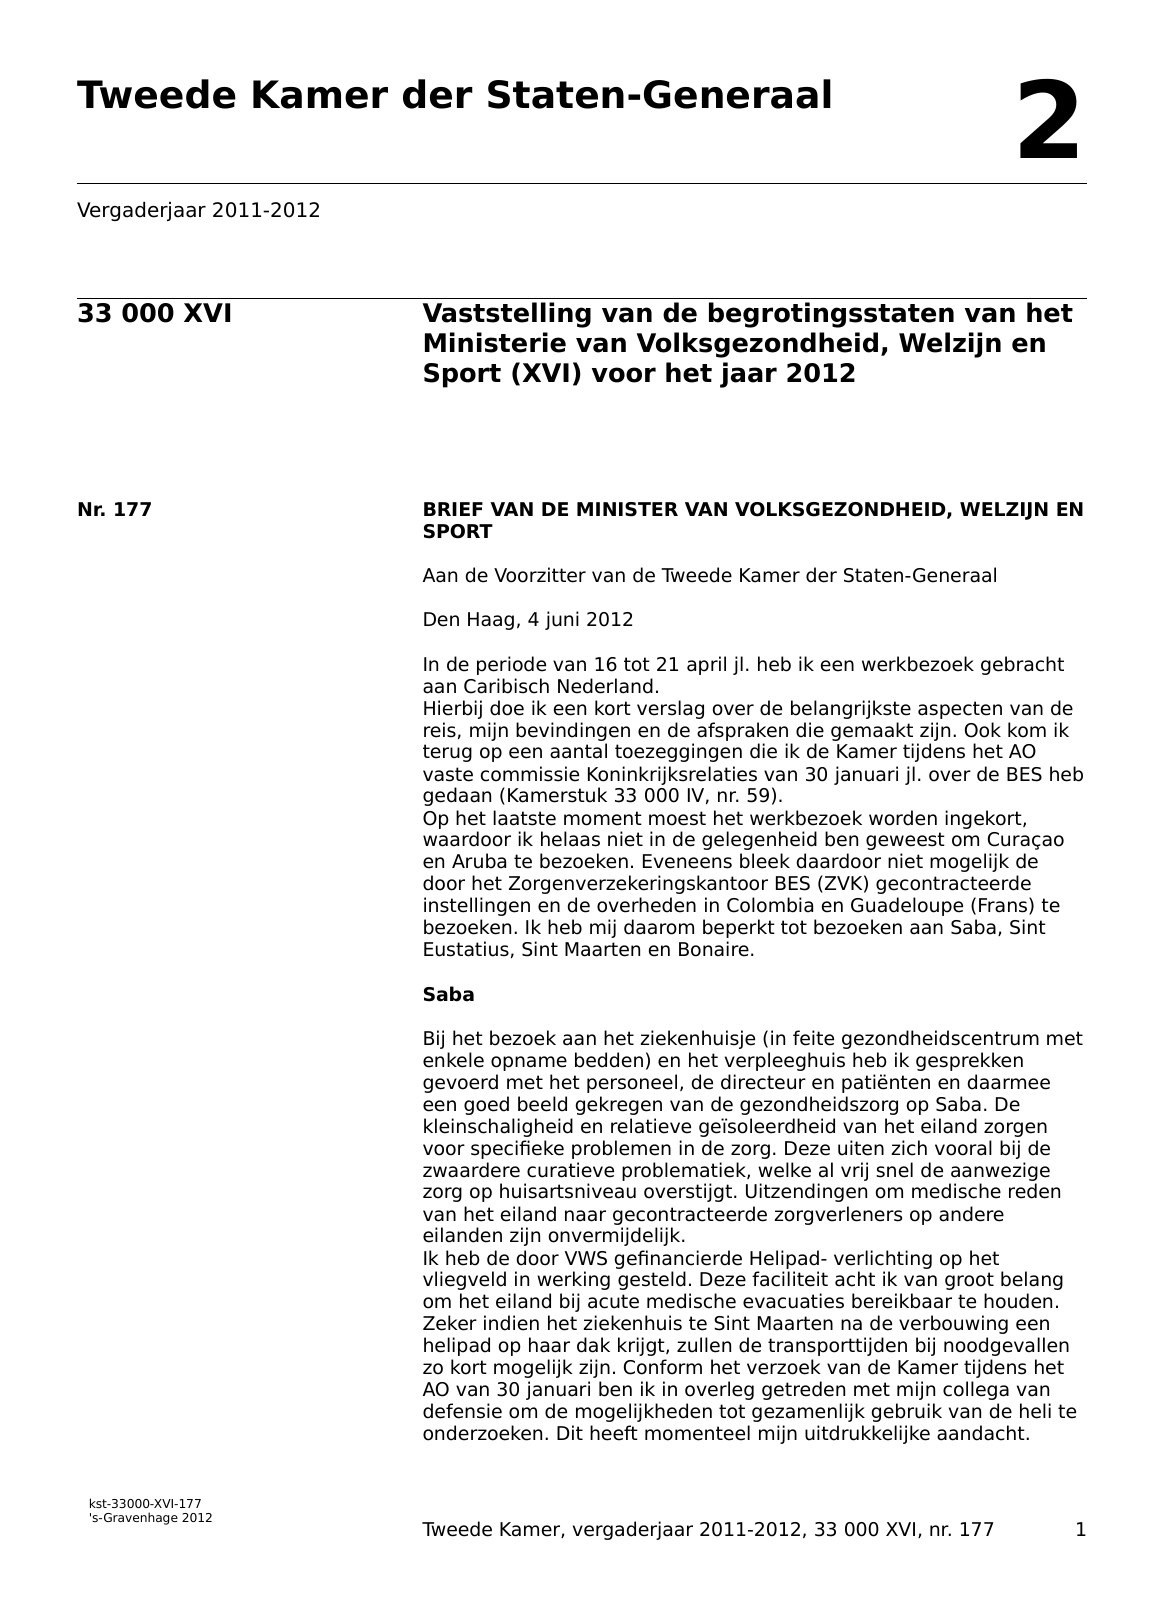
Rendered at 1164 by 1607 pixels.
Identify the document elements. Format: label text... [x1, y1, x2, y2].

text Op het laatste moment moest het werkbezoek worden ingekort, waardoor ik helaas niet in de gelegenheid ben geweest om Curaçao en Aruba te bezoeken. Eveneens bleek daardoor niet mogelijk de door het Zorgenverzekeringskantoor BES (ZVK) gecontracteerde instellingen en de overheden in Colombia en Guadeloupe (Frans) te bezoeken. Ik heb mij daarom beperkt tot bezoeken aan Saba, Sint Eustatius, Sint Maarten en Bonaire. [422, 807, 1087, 961]
text kst-33000-XVI-177 [88, 1497, 323, 1511]
subtitle 33 000 XVI Vaststelling van de begrotingsstaten van het Ministerie van Volksgezondheid, Welzijn en Sport (XVI) voor het jaar 2012 [77, 299, 1087, 388]
text Den Haag, 4 juni 2012 [422, 609, 1087, 631]
text Aan de Voorzitter van de Tweede Kamer der Staten-Generaal [422, 565, 1087, 587]
table_header 2 [886, 59, 1087, 183]
subtitle Saba [422, 983, 1087, 1005]
text Ik heb de door VWS gefinancierde Helipad- verlichting op het vliegveld in werking gesteld. Deze faciliteit acht ik van groot belang om het eiland bij acute medische evacuaties bereikbaar te houden. Zeker indien het ziekenhuis te Sint Maarten na de verbouwing een helipad op haar dak krijgt, zullen de transporttijden bij noodgevallen zo kort mogelijk zijn. Conform het verzoek van de Kamer tijdens het AO van 30 januari ben ik in overleg getreden met mijn collega van defensie om de mogelijkheden tot gezamenlijk gebruik van de heli te onderzoeken. Dit heeft momenteel mijn uitdrukkelijke aandacht. [422, 1247, 1087, 1445]
text Bij het bezoek aan het ziekenhuisje (in feite gezondheidscentrum met enkele opname bedden) en het verpleeghuis heb ik gesprekken gevoerd met het personeel, de directeur en patiënten en daarmee een goed beeld gekregen van de gezondheidszorg op Saba. De kleinschaligheid en relatieve geïsoleerdheid van het eiland zorgen voor specifieke problemen in de zorg. Deze uiten zich vooral bij de zwaardere curatieve problematiek, welke al vrij snel de aanwezige zorg op huisartsniveau overstijgt. Uitzendingen om medische reden van het eiland naar gecontracteerde zorgverleners op andere eilanden zijn onvermijdelijk. [422, 1028, 1087, 1247]
text Hierbij doe ik een kort verslag over de belangrijkste aspecten van de reis, mijn bevindingen en de afspraken die gemaakt zijn. Ook kom ik terug op een aantal toezeggingen die ik de Kamer tijdens het AO vaste commissie Koninkrijksrelaties van 30 januari jl. over de BES heb gedaan (Kamerstuk 33 000 IV, nr. 59). [422, 697, 1087, 807]
table_header Tweede Kamer der Staten-Generaal [77, 59, 886, 183]
text In de periode van 16 tot 21 april jl. heb ik een werkbezoek gebracht aan Caribisch Nederland. [422, 653, 1087, 697]
text 's-Gravenhage 2012 [88, 1511, 323, 1525]
subtitle Nr. 177 BRIEF VAN DE MINISTER VAN VOLKSGEZONDHEID, WELZIJN EN SPORT [77, 499, 1087, 543]
table_cell Vergaderjaar 2011-2012 [77, 184, 1087, 298]
